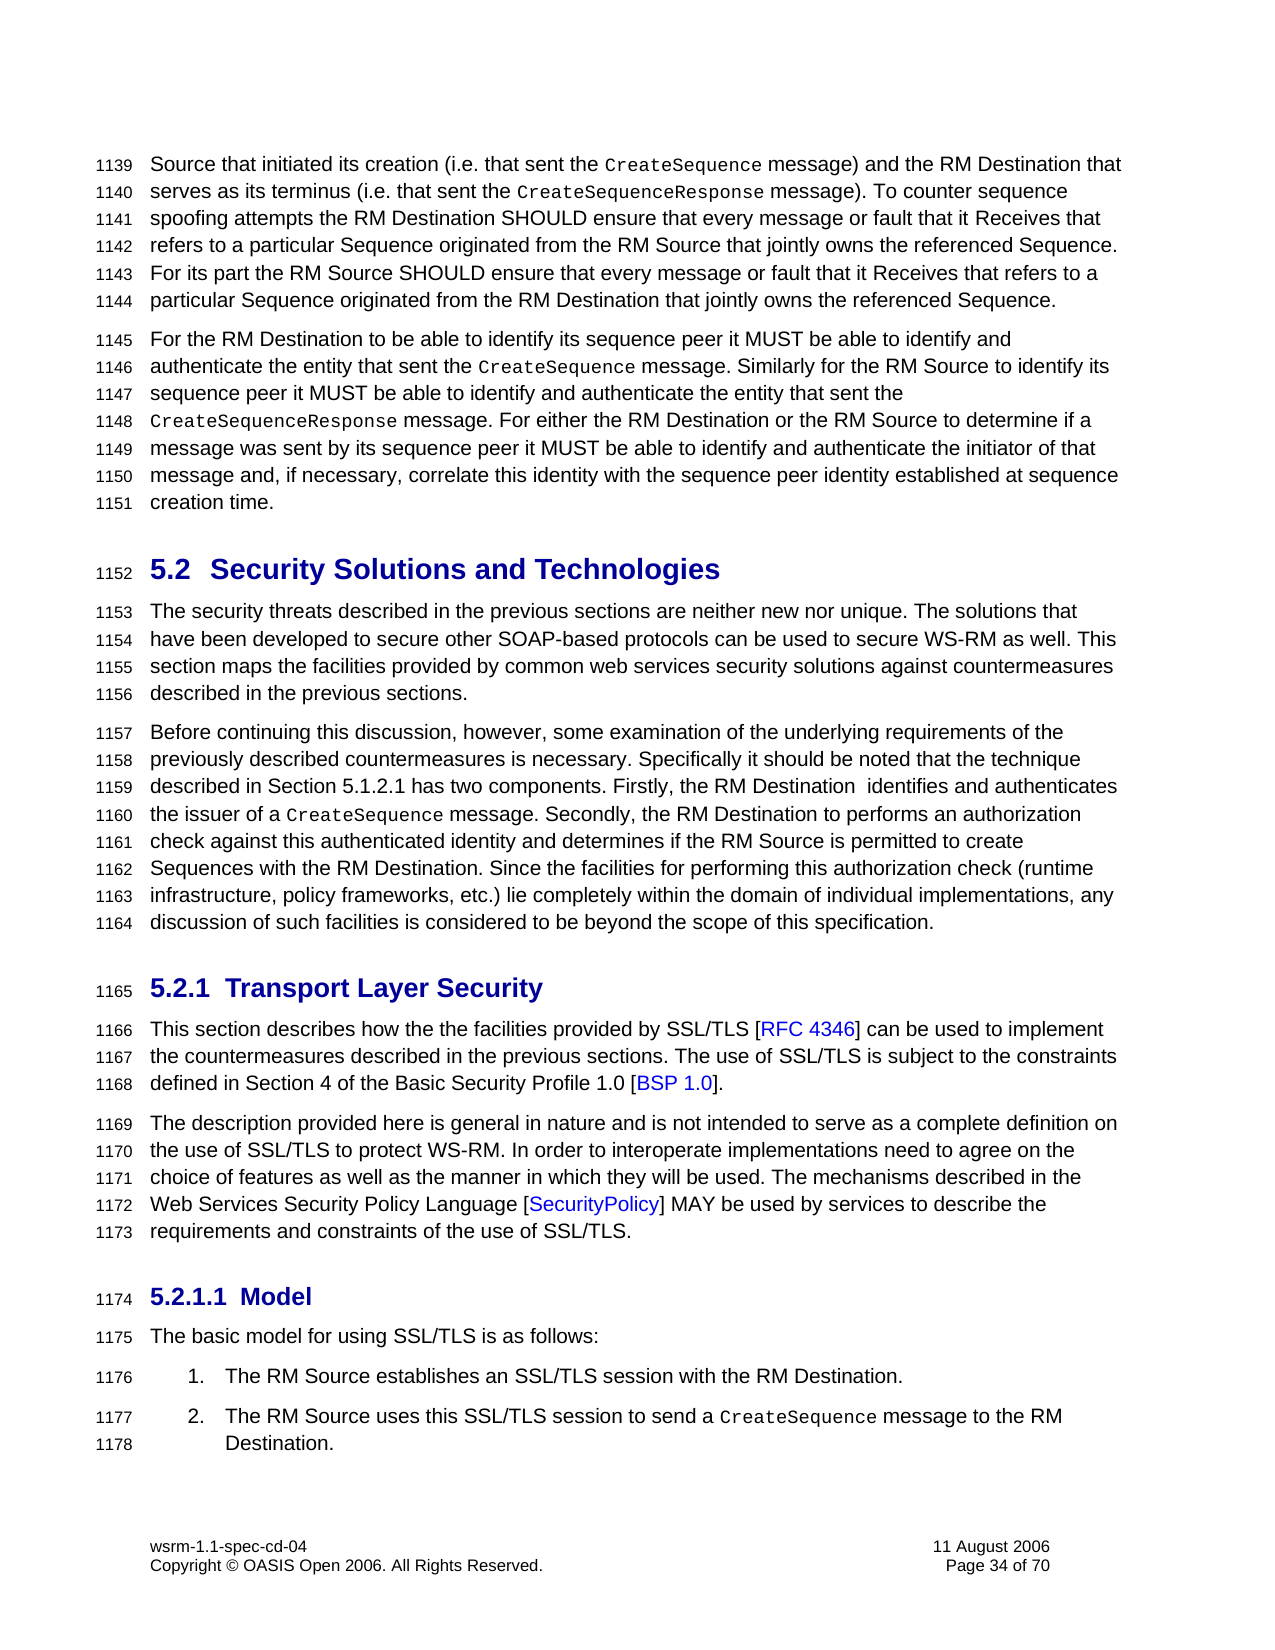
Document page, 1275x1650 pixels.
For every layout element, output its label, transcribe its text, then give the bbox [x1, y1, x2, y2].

subtitle Model [150, 1282, 1125, 1310]
text Source that initiated its creation (i.e. that sent the CreateSequence message) and the RM Destination that serves as its terminus (i.e. that sent the CreateSequenceResponse message). To counter sequence spoofing attempts the RM Destination SHOULD ensure that every message or fault that it Receives that refers to a particular Sequence originated from the RM Source that jointly owns the referenced Sequence. For its part the RM Source SHOULD ensure that every message or fault that it Receives that refers to a particular Sequence originated from the RM Destination that jointly owns the referenced Sequence. [150, 150, 1125, 312]
text For the RM Destination to be able to identify its sequence peer it MUST be able to identify and authenticate the entity that sent the CreateSequence message. Similarly for the RM Source to identify its sequence peer it MUST be able to identify and authenticate the entity that sent the CreateSequenceResponse message. For either the RM Destination or the RM Source to determine if a message was sent by its sequence peer it MUST be able to identify and authenticate the initiator of that message and, if necessary, correlate this identity with the sequence peer identity established at sequence creation time. [150, 325, 1125, 514]
list The RM Source establishes an SSL/TLS session with the RM Destination. [187, 1362, 1125, 1389]
subtitle Security Solutions and Technologies [150, 553, 1125, 585]
subtitle Transport Layer Security [150, 973, 1125, 1003]
text Before continuing this discussion, however, some examination of the underlying requirements of the previously described countermeasures is necessary. Specifically it should be noted that the technique described in Section 5.1.2.1 has two components. Firstly, the RM Destination identifies and authenticates the issuer of a CreateSequence message. Secondly, the RM Destination to performs an authorization check against this authenticated identity and determines if the RM Source is permitted to create Sequences with the RM Destination. Since the facilities for performing this authorization check (runtime infrastructure, policy frameworks, etc.) lie completely within the domain of individual implementations, any discussion of such facilities is considered to be beyond the scope of this specification. [150, 718, 1125, 935]
list The RM Source uses this SSL/TLS session to send a CreateSequence message to the RM Destination. [187, 1401, 1125, 1456]
text The description provided here is general in nature and is not intended to serve as a complete definition on the use of SSL/TLS to protect WS-RM. In order to interoperate implementations need to agree on the choice of features as well as the manner in which they will be used. The mechanisms described in the Web Services Security Policy Language [SecurityPolicy] MAY be used by services to describe the requirements and constraints of the use of SSL/TLS. [150, 1109, 1125, 1244]
text This section describes how the the facilities provided by SSL/TLS [RFC 4346] can be used to implement the countermeasures described in the previous sections. The use of SSL/TLS is subject to the constraints defined in Section 4 of the Basic Security Profile 1.0 [BSP 1.0]. [150, 1015, 1125, 1096]
text The security threats described in the previous sections are neither new nor unique. The solutions that have been developed to secure other SOAP-based protocols can be used to secure WS-RM as well. This section maps the facilities provided by common web services security solutions against countermeasures described in the previous sections. [150, 597, 1125, 706]
text The basic model for using SSL/TLS is as follows: [150, 1322, 1125, 1349]
